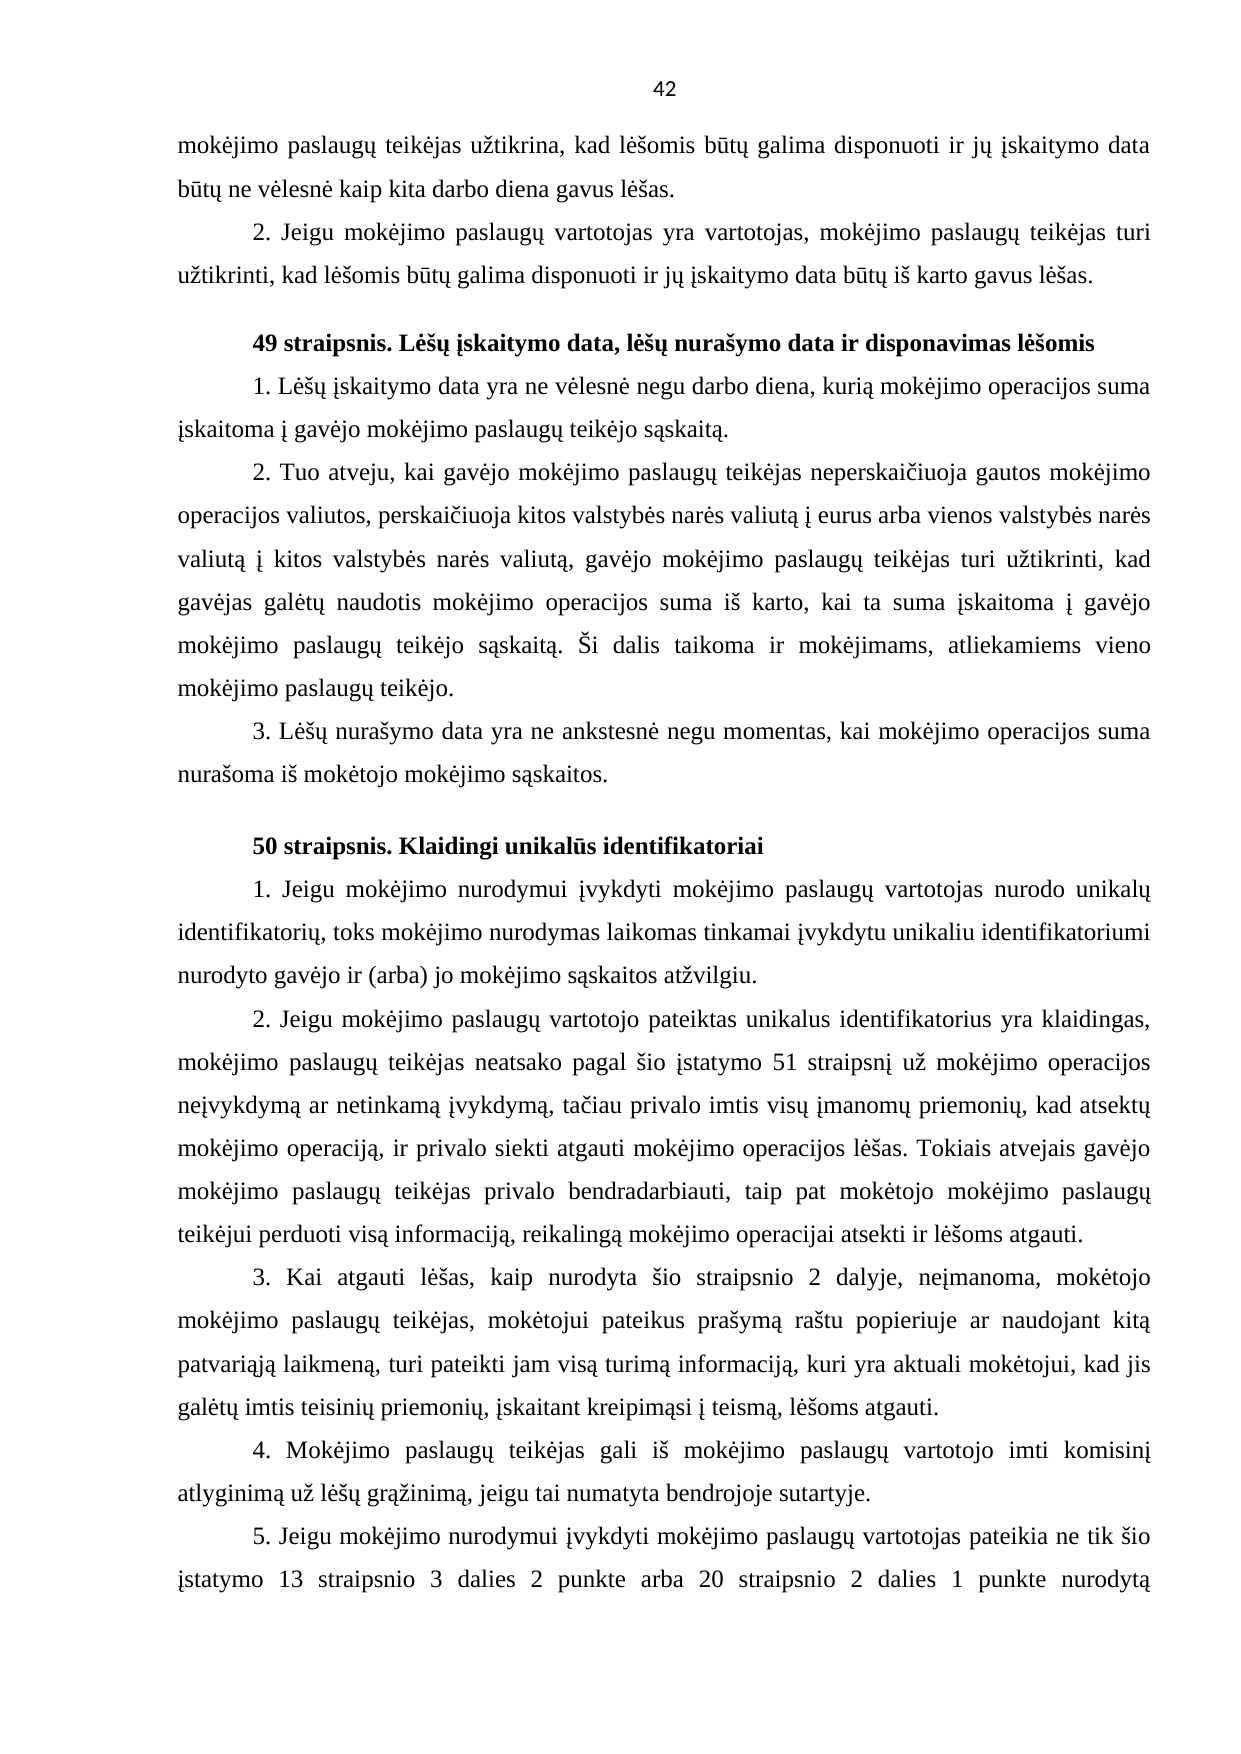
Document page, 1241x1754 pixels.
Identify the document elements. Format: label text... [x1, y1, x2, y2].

text 3. Kai atgauti lėšas, kaip nurodyta šio straipsnio 2 dalyje, neįmanoma, mokėtojo mokėjimo paslaugų teikėjas, mokėtojui pateikus prašymą raštu popieriuje ar naudojant kitą patvariąją laikmeną, turi pateikti jam visą turimą informaciją, kuri yra aktuali mokėtojui, kad jis galėtų imtis teisinių priemonių, įskaitant kreipimąsi į teismą, lėšoms atgauti. [177, 1262, 1152, 1421]
text 2. Tuo atveju, kai gavėjo mokėjimo paslaugų teikėjas neperskaičiuoja gautos mokėjimo operacijos valiutos, perskaičiuoja kitos valstybės narės valiutą į eurus arba vienos valstybės narės valiutą į kitos valstybės narės valiutą, gavėjo mokėjimo paslaugų teikėjas turi užtikrinti, kad gavėjas galėtų naudotis mokėjimo operacijos suma iš karto, kai ta suma įskaitoma į gavėjo mokėjimo paslaugų teikėjo sąskaitą. Ši dalis taikoma ir mokėjimams, atliekamiems vieno mokėjimo paslaugų teikėjo. [177, 457, 1152, 702]
text 2. Jeigu mokėjimo paslaugų vartotojas yra vartotojas, mokėjimo paslaugų teikėjas turi užtikrinti, kad lėšomis būtų galima disponuoti ir jų įskaitymo data būtų iš karto gavus lėšas. [177, 217, 1152, 289]
text 4. Mokėjimo paslaugų teikėjas gali iš mokėjimo paslaugų vartotojo imti komisinį atlyginimą už lėšų grąžinimą, jeigu tai numatyta bendrojoje sutartyje. [177, 1435, 1152, 1507]
text 50 straipsnis. Klaidingi unikalūs identifikatoriai [177, 831, 1152, 860]
text 5. Jeigu mokėjimo nurodymui įvykdyti mokėjimo paslaugų vartotojas pateikia ne tik šio įstatymo 13 straipsnio 3 dalies 2 punkte arba 20 straipsnio 2 dalies 1 punkte nurodytą [177, 1521, 1152, 1593]
text 1. Jeigu mokėjimo nurodymui įvykdyti mokėjimo paslaugų vartotojas nurodo unikalų identifikatorių, toks mokėjimo nurodymas laikomas tinkamai įvykdytu unikaliu identifikatoriumi nurodyto gavėjo ir (arba) jo mokėjimo sąskaitos atžvilgiu. [177, 874, 1152, 989]
text mokėjimo paslaugų teikėjas užtikrina, kad lėšomis būtų galima disponuoti ir jų įskaitymo data būtų ne vėlesnė kaip kita darbo diena gavus lėšas. [177, 131, 1152, 202]
text 2. Jeigu mokėjimo paslaugų vartotojo pateiktas unikalus identifikatorius yra klaidingas, mokėjimo paslaugų teikėjas neatsako pagal šio įstatymo 51 straipsnį už mokėjimo operacijos neįvykdymą ar netinkamą įvykdymą, tačiau privalo imtis visų įmanomų priemonių, kad atsektų mokėjimo operaciją, ir privalo siekti atgauti mokėjimo operacijos lėšas. Tokiais atvejais gavėjo mokėjimo paslaugų teikėjas privalo bendradarbiauti, taip pat mokėtojo mokėjimo paslaugų teikėjui perduoti visą informaciją, reikalingą mokėjimo operacijai atsekti ir lėšoms atgauti. [177, 1004, 1152, 1248]
text 1. Lėšų įskaitymo data yra ne vėlesnė negu darbo diena, kurią mokėjimo operacijos suma įskaitoma į gavėjo mokėjimo paslaugų teikėjo sąskaitą. [177, 371, 1152, 443]
text 49 straipsnis. Lėšų įskaitymo data, lėšų nurašymo data ir disponavimas lėšomis [177, 328, 1152, 357]
text 3. Lėšų nurašymo data yra ne ankstesnė negu momentas, kai mokėjimo operacijos suma nurašoma iš mokėtojo mokėjimo sąskaitos. [177, 716, 1152, 788]
